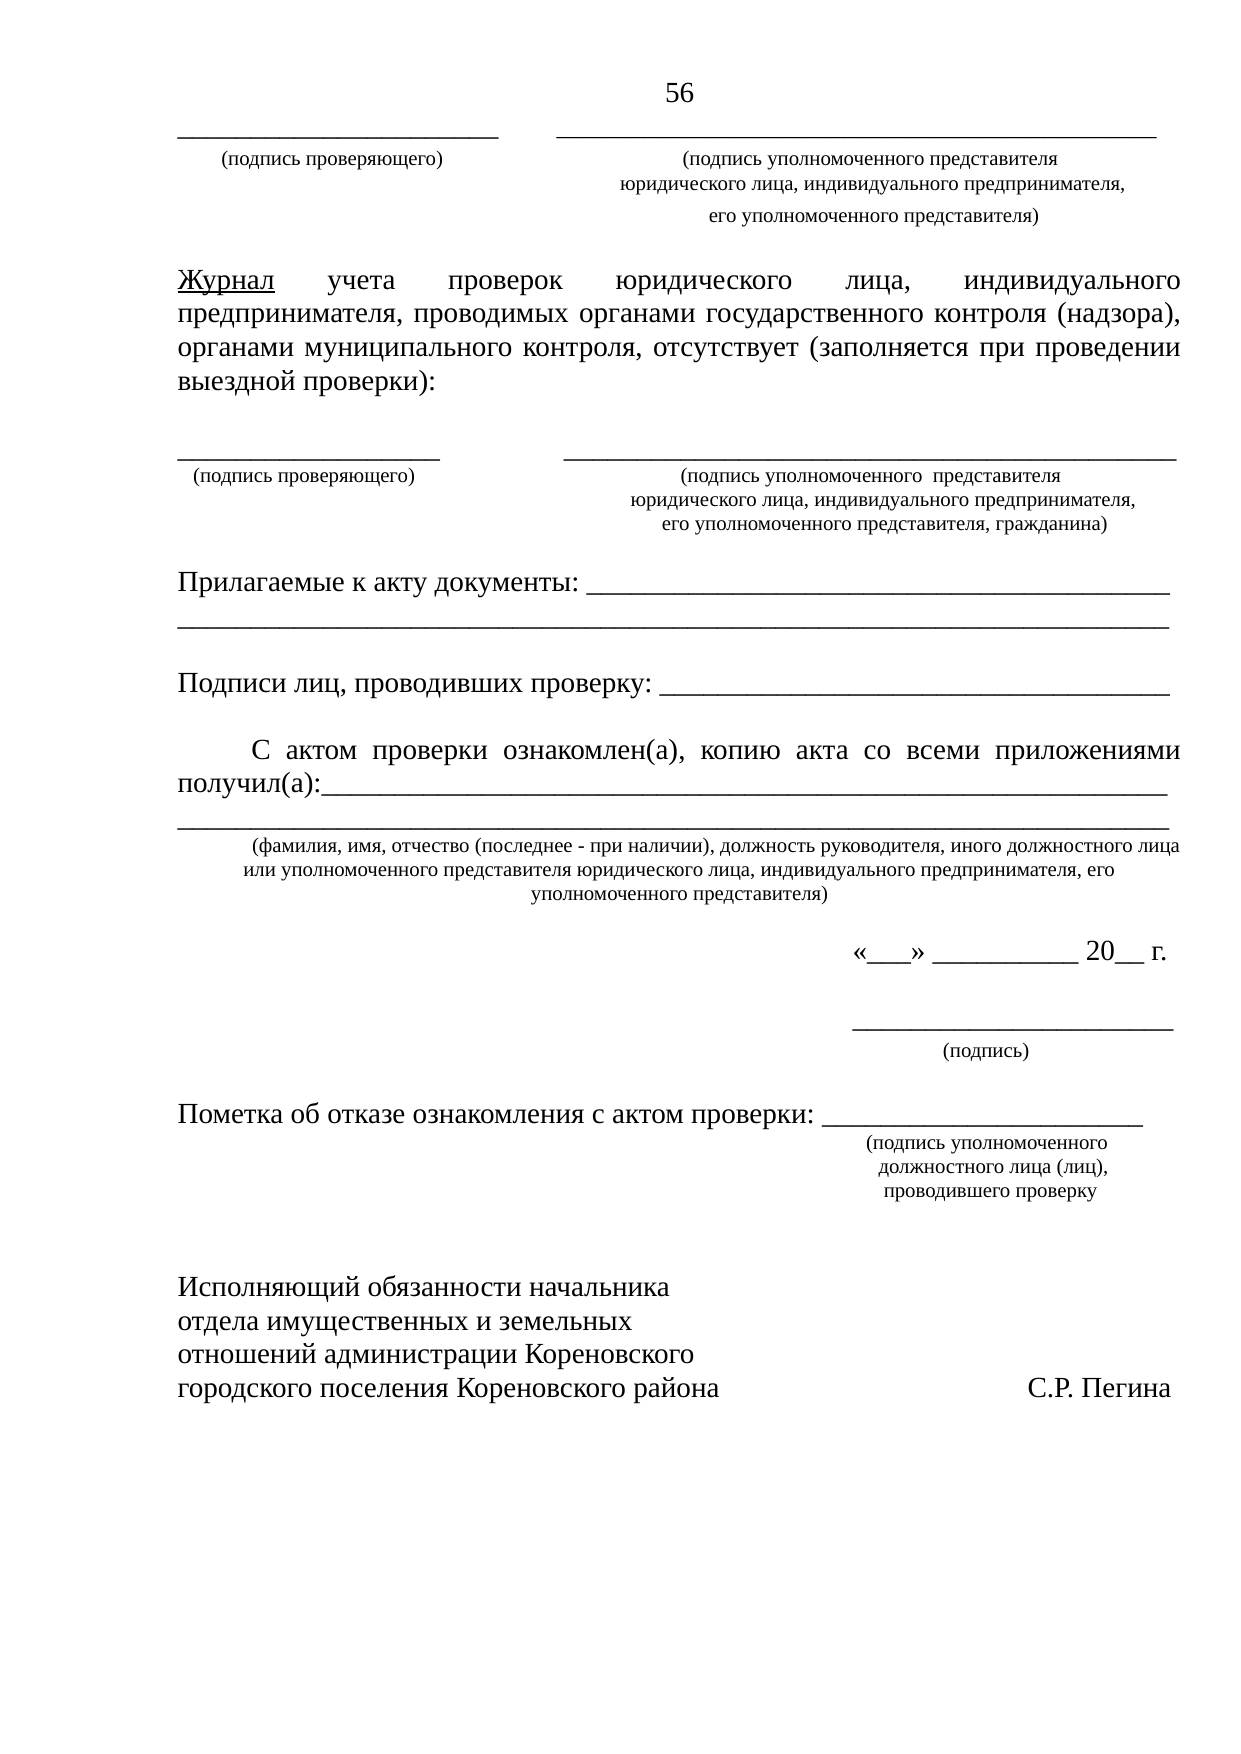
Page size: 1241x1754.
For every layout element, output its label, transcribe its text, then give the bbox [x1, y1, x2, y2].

text должностного лица (лиц), [177, 1154, 1181, 1178]
text (подпись проверяющего) (подпись уполномоченного представителя [177, 142, 1181, 171]
text городского поселения Кореновского района С.Р. Пегина [177, 1370, 1181, 1403]
text ______________________ ________________________________________________ [177, 108, 1181, 142]
text его уполномоченного представителя) [177, 195, 1181, 228]
text ____________________________________________________________________ [177, 598, 1181, 631]
text проводившего проверку [177, 1178, 1181, 1202]
text ______________________ [177, 1001, 1181, 1034]
text (фамилия, имя, отчество (последнее - при наличии), должность руководителя, иного должностного лица или уполномоченного представителя юридического лица, индивидуального предпринимателя, его уполномоченного представителя) [177, 832, 1181, 905]
text отдела имущественных и земельных [177, 1303, 1181, 1336]
text «___» __________ 20__ г. [177, 933, 1181, 967]
text (подпись проверяющего) (подпись уполномоченного представителя [177, 463, 1181, 487]
text (подпись уполномоченного [177, 1130, 1181, 1154]
text Прилагаемые к акту документы: ________________________________________ [177, 564, 1181, 598]
text С актом проверки ознакомлен(а), копию акта со всеми приложениями получил(а):______________________________________________________________________________________________________________________________ [177, 732, 1181, 832]
text юридического лица, индивидуального предпринимателя, [177, 171, 1181, 195]
text Исполняющий обязанности начальника [177, 1269, 1181, 1303]
text Подписи лиц, проводивших проверку: ___________________________________ [177, 665, 1181, 698]
text Пометка об отказе ознакомления с актом проверки: ______________________ [177, 1096, 1181, 1130]
text __________________ __________________________________________ [177, 430, 1181, 463]
text юридического лица, индивидуального предпринимателя, [177, 487, 1181, 511]
text отношений администрации Кореновского [177, 1336, 1181, 1370]
text его уполномоченного представителя, гражданина) [177, 511, 1181, 535]
text Журнал учета проверок юридического лица, индивидуального предпринимателя, проводимых органами государственного контроля (надзора), органами муниципального контроля, отсутствует (заполняется при проведении выездной проверки): [177, 262, 1181, 396]
text (подпись) [177, 1034, 1181, 1063]
